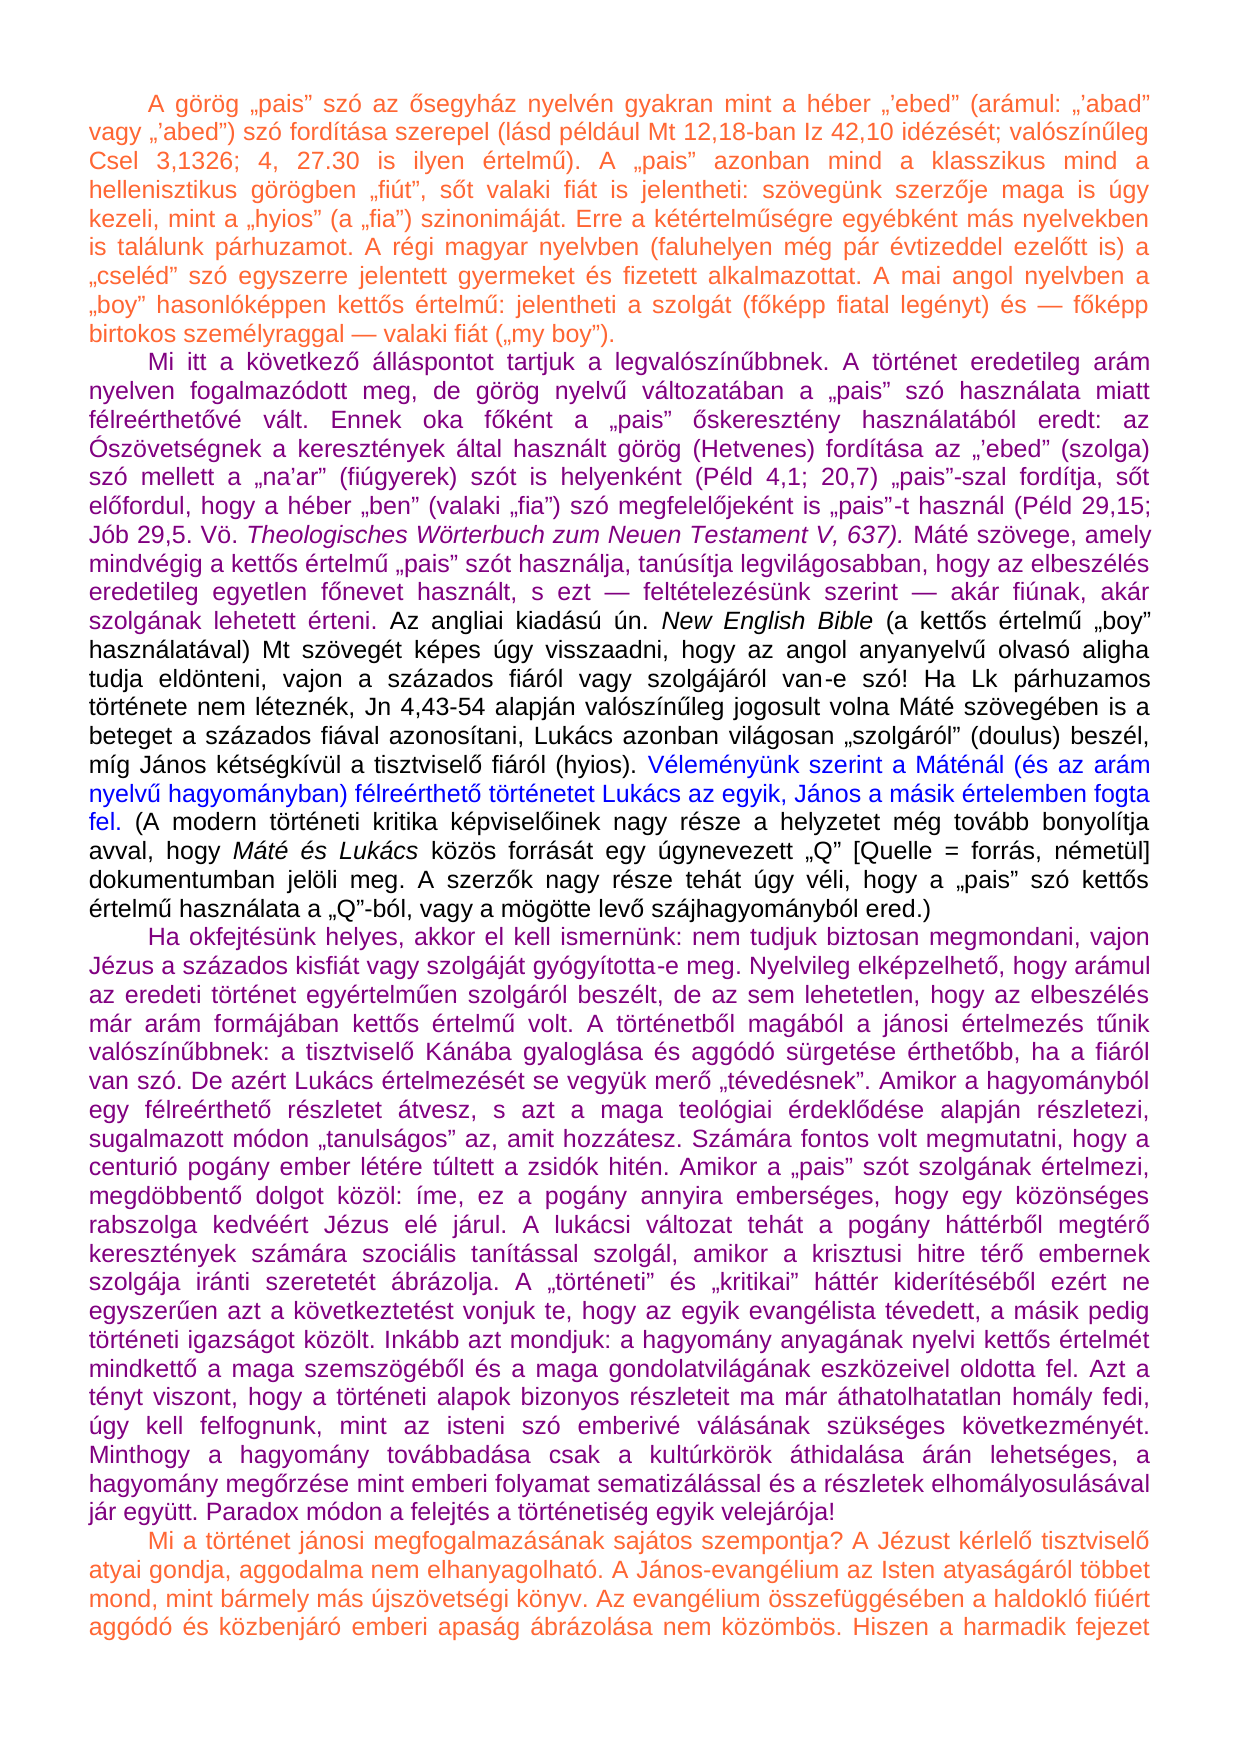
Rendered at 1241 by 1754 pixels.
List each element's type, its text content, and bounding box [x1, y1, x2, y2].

text Mi itt a következő álláspontot tartjuk a legvalószínűbbnek. A történet eredetileg arám nyelven fogalmazódott meg, de görög nyelvű változatában a „pais” szó használata miatt félreérthetővé vált. Ennek oka főként a „pais” őskeresztény használatából eredt: az Ószövetségnek a keresztények által használt görög (Hetvenes) fordítása az „’ebed” (szolga) szó mellett a „na’ar” (fiúgyerek) szót is helyenként (Péld 4,1; 20,7) „pais”-szal fordítja, sőt előfordul, hogy a héber „ben” (valaki „fia”) szó megfelelőjeként is „pais”‑t használ (Péld 29,15; Jób 29,5. Vö. Theologisches Wörterbuch zum Neuen Testament V, 637). Máté szövege, amely mindvégig a kettős értelmű „pais” szót használja, tanúsítja legvilágosabban, hogy az elbeszélés eredetileg egyetlen főnevet használt, s ezt — feltételezésünk szerint — akár fiúnak, akár szolgának lehetett érteni. Az angliai kiadású ún. New English Bible (a kettős értelmű „boy” használatával) Mt szövegét képes úgy visszaadni, hogy az angol anyanyelvű olvasó aligha tudja eldönteni, vajon a százados fiáról vagy szolgájáról van‑e szó! Ha Lk párhuzamos története nem léteznék, Jn 4,43-54 alapján valószínűleg jogosult volna Máté szövegében is a beteget a százados fiával azonosítani, Lukács azonban világosan „szolgáról” (doulus) beszél, míg János kétségkívül a tisztviselő fiáról (hyios). Véleményünk szerint a Máténál (és az arám nyelvű hagyományban) félreérthető történetet Lukács az egyik, János a másik értelemben fogta fel. (A modern történeti kritika képviselőinek nagy része a helyzetet még tovább bonyolítja avval, hogy Máté és Lukács közös forrását egy úgynevezett „Q” [Quelle = forrás, németül] dokumentumban jelöli meg. A szerzők nagy része tehát úgy véli, hogy a „pais” szó kettős értelmű használata a „Q”-ból, vagy a mögötte levő szájhagyományból ered.) [88, 347, 1152, 922]
text A görög „pais” szó az ősegyház nyelvén gyakran mint a héber „’ebed” (arámul: „’abad” vagy „’abed”) szó fordítása szerepel (lásd például Mt 12,18-ban Iz 42,10 idézését; valószínűleg Csel 3,1326; 4, 27.30 is ilyen értelmű). A „pais” azonban mind a klasszikus mind a hellenisztikus görögben „fiút”, sőt valaki fiát is jelentheti: szövegünk szerzője maga is úgy kezeli, mint a „hyios” (a „fia”) szinonimáját. Erre a kétértelműségre egyébként más nyelvekben is találunk párhuzamot. A régi magyar nyelvben (faluhelyen még pár évtizeddel ezelőtt is) a „cseléd” szó egyszerre jelentett gyermeket és fizetett alkalmazottat. A mai angol nyelvben a „boy” hasonlóképpen kettős értelmű: jelentheti a szolgát (főképp fiatal legényt) és — főképp birtokos személyraggal — valaki fiát („my boy”). [88, 88, 1152, 347]
text Ha okfejtésünk helyes, akkor el kell ismernünk: nem tudjuk biztosan megmondani, vajon Jézus a százados kisfiát vagy szolgáját gyógyította‑e meg. Nyelvileg elképzelhető, hogy arámul az eredeti történet egyértelműen szolgáról beszélt, de az sem lehetetlen, hogy az elbeszélés már arám formájában kettős értelmű volt. A történetből magából a jánosi értelmezés tűnik valószínűbbnek: a tisztviselő Kánába gyaloglása és aggódó sürgetése érthetőbb, ha a fiáról van szó. De azért Lukács értelmezését se vegyük merő „tévedésnek”. Amikor a hagyományból egy félreérthető részletet átvesz, s azt a maga teológiai érdeklődése alapján részletezi, sugalmazott módon „tanulságos” az, amit hozzátesz. Számára fontos volt megmutatni, hogy a centurió pogány ember létére túltett a zsidók hitén. Amikor a „pais” szót szolgának értelmezi, megdöbbentő dolgot közöl: íme, ez a pogány annyira emberséges, hogy egy közönséges rabszolga kedvéért Jézus elé járul. A lukácsi változat tehát a pogány háttérből megtérő keresztények számára szociális tanítással szolgál, amikor a krisztusi hitre térő embernek szolgája iránti szeretetét ábrázolja. A „történeti” és „kritikai” háttér kiderítéséből ezért ne egyszerűen azt a következtetést vonjuk te, hogy az egyik evangélista tévedett, a másik pedig történeti igazságot közölt. Inkább azt mondjuk: a hagyomány anyagának nyelvi kettős értelmét mindkettő a maga szemszögéből és a maga gondolatvilágának eszközeivel oldotta fel. Azt a tényt viszont, hogy a történeti alapok bizonyos részleteit ma már áthatolhatatlan homály fedi, úgy kell felfognunk, mint az isteni szó emberivé válásának szükséges következményét. Minthogy a hagyomány továbbadása csak a kultúrkörök áthidalása árán lehetséges, a hagyomány megőrzése mint emberi folyamat sematizálással és a részletek elhomályosulásával jár együtt. Paradox módon a felejtés a történetiség egyik velejárója! [88, 922, 1152, 1526]
text Mi a történet jánosi megfogalmazásának sajátos szempontja? A Jézust kérlelő tisztviselő atyai gondja, aggodalma nem elhanyagolható. A János-evangélium az Isten atyaságáról többet mond, mint bármely más újszövetségi könyv. Az evangélium összefüggésében a haldokló fiúért aggódó és közbenjáró emberi apaság ábrázolása nem közömbös. Hiszen a harmadik fejezet [88, 1526, 1152, 1641]
